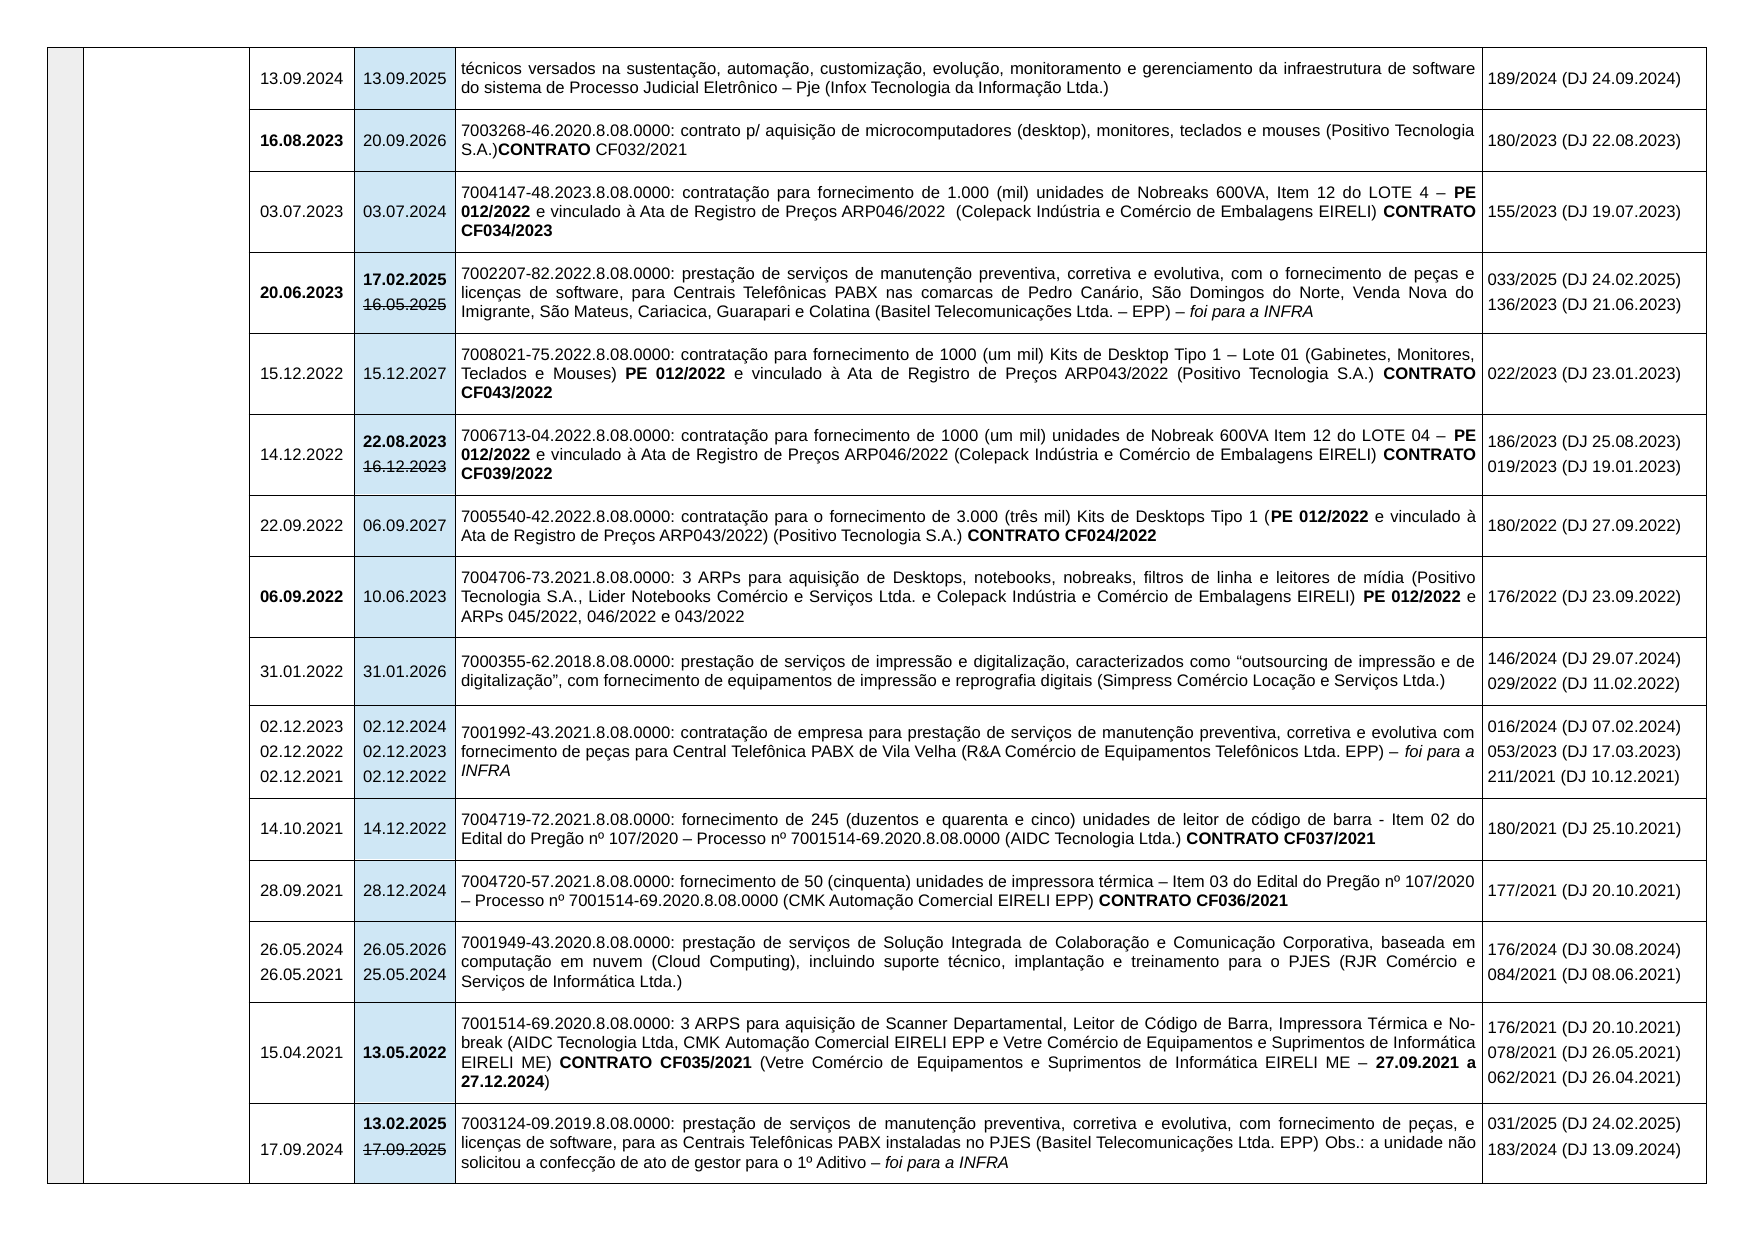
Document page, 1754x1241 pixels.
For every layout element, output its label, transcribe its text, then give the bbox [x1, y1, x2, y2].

table_cell 17.09.2024 [250, 1104, 354, 1183]
table_cell 033/2025 (DJ 24.02.2025) 136/2023 (DJ 21.06.2023) [1483, 253, 1706, 333]
table_cell 13.02.2025 17.09.2025 [355, 1104, 455, 1183]
table_cell 28.09.2021 [250, 861, 354, 921]
table_cell 15.04.2021 [250, 1003, 354, 1102]
table_cell 15.12.2022 [250, 334, 354, 414]
table_cell técnicos versados na sustentação, automação, customização, evolução, monitoramento e gerenciamento da infraestrutura de software do sistema de Processo Judicial Eletrônico – Pje (Infox Tecnologia da Informação Ltda.) [456, 48, 1482, 109]
table_cell 186/2023 (DJ 25.08.2023) 019/2023 (DJ 19.01.2023) [1483, 415, 1706, 494]
table_cell [84, 48, 249, 1183]
table_cell 7001992-43.2021.8.08.0000: contratação de empresa para prestação de serviços de manutenção preventiva, corretiva e evolutiva com fornecimento de peças para Central Telefônica PABX de Vila Velha (R&A Comércio de Equipamentos Telefônicos Ltda. EPP) – foi para a INFRA [456, 706, 1482, 798]
table_cell 13.09.2024 [250, 48, 354, 109]
table_cell 177/2021 (DJ 20.10.2021) [1483, 861, 1706, 921]
table_cell 7000355-62.2018.8.08.0000: prestação de serviços de impressão e digitalização, caracterizados como “outsourcing de impressão e de digitalização”, com fornecimento de equipamentos de impressão e reprografia digitais (Simpress Comércio Locação e Serviços Ltda.) [456, 638, 1482, 705]
table_cell 146/2024 (DJ 29.07.2024) 029/2022 (DJ 11.02.2022) [1483, 638, 1706, 705]
table_cell 7008021-75.2022.8.08.0000: contratação para fornecimento de 1000 (um mil) Kits de Desktop Tipo 1 – Lote 01 (Gabinetes, Monitores, Teclados e Mouses) PE 012/2022 e vinculado à Ata de Registro de Preços ARP043/2022 (Positivo Tecnologia S.A.) CONTRATO CF043/2022 [456, 334, 1482, 414]
table_cell 26.05.2024 26.05.2021 [250, 922, 354, 1002]
table_cell 26.05.2026 25.05.2024 [355, 922, 455, 1002]
table_cell 16.08.2023 [250, 110, 354, 171]
table_cell 13.05.2022 [355, 1003, 455, 1102]
table_cell 28.12.2024 [355, 861, 455, 921]
table_cell 15.12.2027 [355, 334, 455, 414]
table_cell 189/2024 (DJ 24.09.2024) [1483, 48, 1706, 109]
table_cell 7004706-73.2021.8.08.0000: 3 ARPs para aquisição de Desktops, notebooks, nobreaks, filtros de linha e leitores de mídia (Positivo Tecnologia S.A., Lider Notebooks Comércio e Serviços Ltda. e Colepack Indústria e Comércio de Embalagens EIRELI) PE 012/2022 e ARPs 045/2022, 046/2022 e 043/2022 [456, 557, 1482, 637]
table_cell 176/2022 (DJ 23.09.2022) [1483, 557, 1706, 637]
table_cell 7004720-57.2021.8.08.0000: fornecimento de 50 (cinquenta) unidades de impressora térmica – Item 03 do Edital do Pregão nº 107/2020 – Processo nº 7001514-69.2020.8.08.0000 (CMK Automação Comercial EIRELI EPP) CONTRATO CF036/2021 [456, 861, 1482, 921]
table_cell 7001514-69.2020.8.08.0000: 3 ARPS para aquisição de Scanner Departamental, Leitor de Código de Barra, Impressora Térmica e No-break (AIDC Tecnologia Ltda, CMK Automação Comercial EIRELI EPP e Vetre Comércio de Equipamentos e Suprimentos de Informática EIRELI ME) CONTRATO CF035/2021 (Vetre Comércio de Equipamentos e Suprimentos de Informática EIRELI ME – 27.09.2021 a 27.12.2024) [456, 1003, 1482, 1102]
table_cell 14.12.2022 [250, 415, 354, 494]
table_cell [48, 48, 83, 1183]
table_cell 02.12.2024 02.12.2023 02.12.2022 [355, 706, 455, 798]
table_cell 022/2023 (DJ 23.01.2023) [1483, 334, 1706, 414]
table_cell 7001949-43.2020.8.08.0000: prestação de serviços de Solução Integrada de Colaboração e Comunicação Corporativa, baseada em computação em nuvem (Cloud Computing), incluindo suporte técnico, implantação e treinamento para o PJES (RJR Comércio e Serviços de Informática Ltda.) [456, 922, 1482, 1002]
table_cell 20.09.2026 [355, 110, 455, 171]
table_cell 02.12.2023 02.12.2022 02.12.2021 [250, 706, 354, 798]
table_cell 7003268-46.2020.8.08.0000: contrato p/ aquisição de microcomputadores (desktop), monitores, teclados e mouses (Positivo Tecnologia S.A.)CONTRATO CF032/2021 [456, 110, 1482, 171]
table_cell 176/2024 (DJ 30.08.2024) 084/2021 (DJ 08.06.2021) [1483, 922, 1706, 1002]
table_cell 016/2024 (DJ 07.02.2024) 053/2023 (DJ 17.03.2023) 211/2021 (DJ 10.12.2021) [1483, 706, 1706, 798]
table_cell 7004719-72.2021.8.08.0000: fornecimento de 245 (duzentos e quarenta e cinco) unidades de leitor de código de barra - Item 02 do Edital do Pregão nº 107/2020 – Processo nº 7001514-69.2020.8.08.0000 (AIDC Tecnologia Ltda.) CONTRATO CF037/2021 [456, 799, 1482, 859]
table_cell 20.06.2023 [250, 253, 354, 333]
table_cell 7003124-09.2019.8.08.0000: prestação de serviços de manutenção preventiva, corretiva e evolutiva, com fornecimento de peças, e licenças de software, para as Centrais Telefônicas PABX instaladas no PJES (Basitel Telecomunicações Ltda. EPP) Obs.: a unidade não solicitou a confecção de ato de gestor para o 1º Aditivo – foi para a INFRA [456, 1104, 1482, 1183]
table_cell 13.09.2025 [355, 48, 455, 109]
table_cell 17.02.2025 16.05.2025 [355, 253, 455, 333]
table_cell 14.12.2022 [355, 799, 455, 859]
table_cell 10.06.2023 [355, 557, 455, 637]
table_cell 03.07.2024 [355, 172, 455, 252]
table_cell 06.09.2027 [355, 496, 455, 556]
table_cell 22.09.2022 [250, 496, 354, 556]
table_cell 7005540-42.2022.8.08.0000: contratação para o fornecimento de 3.000 (três mil) Kits de Desktops Tipo 1 (PE 012/2022 e vinculado à Ata de Registro de Preços ARP043/2022) (Positivo Tecnologia S.A.) CONTRATO CF024/2022 [456, 496, 1482, 556]
table_cell 180/2023 (DJ 22.08.2023) [1483, 110, 1706, 171]
table_cell 7006713-04.2022.8.08.0000: contratação para fornecimento de 1000 (um mil) unidades de Nobreak 600VA Item 12 do LOTE 04 – PE 012/2022 e vinculado à Ata de Registro de Preços ARP046/2022 (Colepack Indústria e Comércio de Embalagens EIRELI) CONTRATO CF039/2022 [456, 415, 1482, 494]
table_cell 7004147-48.2023.8.08.0000: contratação para fornecimento de 1.000 (mil) unidades de Nobreaks 600VA, Item 12 do LOTE 4 – PE 012/2022 e vinculado à Ata de Registro de Preços ARP046/2022 (Colepack Indústria e Comércio de Embalagens EIRELI) CONTRATO CF034/2023 [456, 172, 1482, 252]
table_cell 031/2025 (DJ 24.02.2025) 183/2024 (DJ 13.09.2024) [1483, 1104, 1706, 1183]
table_cell 06.09.2022 [250, 557, 354, 637]
table_cell 7002207-82.2022.8.08.0000: prestação de serviços de manutenção preventiva, corretiva e evolutiva, com o fornecimento de peças e licenças de software, para Centrais Telefônicas PABX nas comarcas de Pedro Canário, São Domingos do Norte, Venda Nova do Imigrante, São Mateus, Cariacica, Guarapari e Colatina (Basitel Telecomunicações Ltda. – EPP) – foi para a INFRA [456, 253, 1482, 333]
table_cell 176/2021 (DJ 20.10.2021) 078/2021 (DJ 26.05.2021) 062/2021 (DJ 26.04.2021) [1483, 1003, 1706, 1102]
table_cell 180/2021 (DJ 25.10.2021) [1483, 799, 1706, 859]
table_cell 180/2022 (DJ 27.09.2022) [1483, 496, 1706, 556]
table_cell 31.01.2026 [355, 638, 455, 705]
table_cell 22.08.2023 16.12.2023 [355, 415, 455, 494]
table_cell 31.01.2022 [250, 638, 354, 705]
table_cell 14.10.2021 [250, 799, 354, 859]
table_cell 155/2023 (DJ 19.07.2023) [1483, 172, 1706, 252]
table_cell 03.07.2023 [250, 172, 354, 252]
